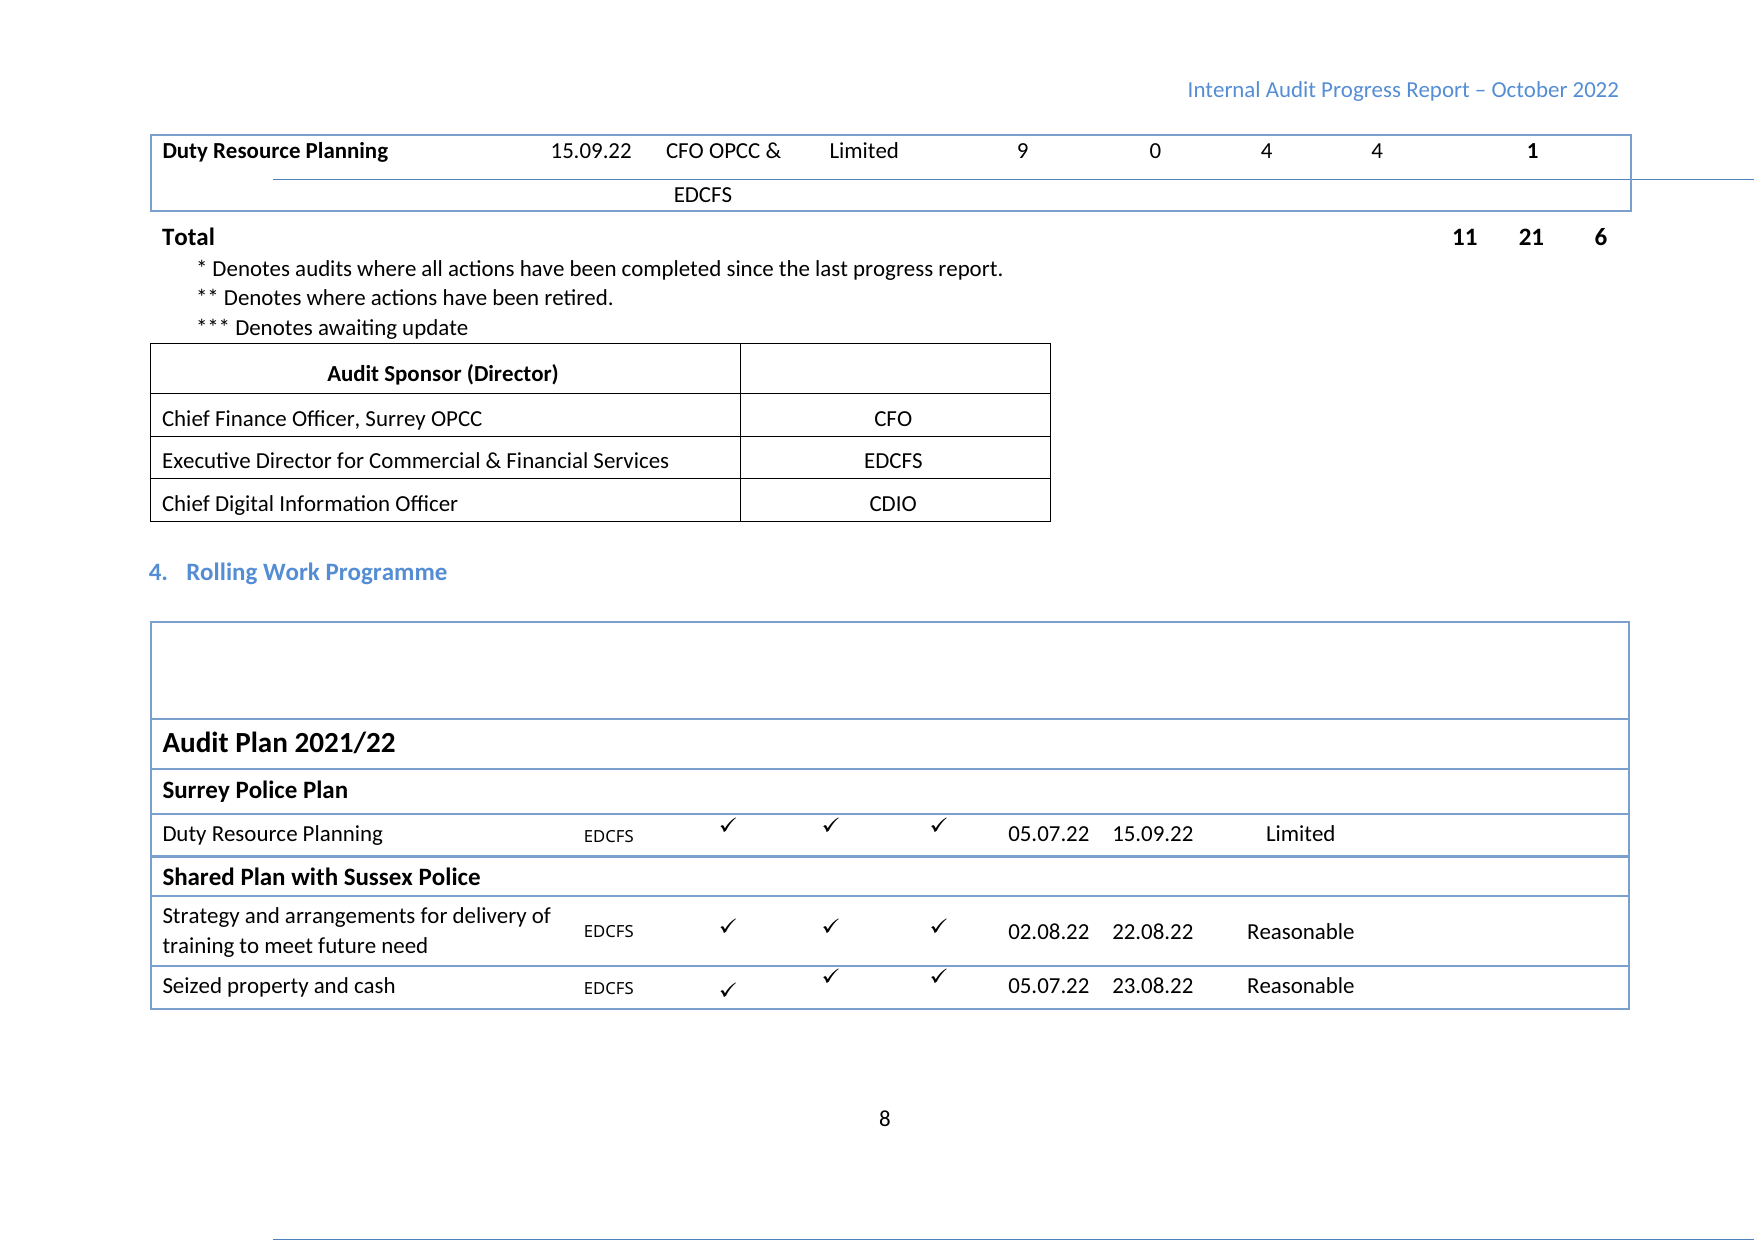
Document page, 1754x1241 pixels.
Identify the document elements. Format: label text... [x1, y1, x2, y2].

table_cell 0 [1149, 136, 1254, 179]
table_cell 22.08.22 [1112, 897, 1247, 965]
table_cell [795, 770, 891, 813]
table_cell [1496, 180, 1574, 210]
table_cell [891, 720, 1008, 768]
table_cell ✓ [795, 815, 891, 855]
table_cell [1112, 770, 1247, 813]
table_cell [1070, 136, 1149, 179]
table_header Total [151, 216, 1434, 254]
table_cell ✓ [795, 897, 891, 965]
table_cell [1112, 720, 1247, 768]
table_cell [1008, 770, 1112, 813]
table_cell [1247, 720, 1408, 768]
table_cell Duty Resource Planning [152, 136, 550, 210]
table_cell [1149, 180, 1254, 210]
table_cell CFO OPCC & [666, 136, 800, 179]
table_cell ✓ [691, 815, 795, 855]
table_cell [1408, 720, 1628, 768]
table_cell 4 [1255, 136, 1370, 179]
table_cell Reasonable [1247, 967, 1408, 1008]
table_cell 1 [1496, 136, 1574, 179]
table_cell [1008, 858, 1112, 895]
table_cell [691, 720, 795, 768]
table_cell [1408, 815, 1628, 855]
table_cell [573, 858, 691, 895]
table_cell 4 [1370, 136, 1436, 179]
table_cell ✓ [691, 897, 795, 965]
table_header Draft Report Issued [1008, 623, 1112, 718]
table_cell [1408, 770, 1628, 813]
table_header Audit Review [152, 623, 572, 718]
table_header 11 [1436, 216, 1494, 254]
table_cell EDCFS [573, 897, 691, 965]
table_cell [1011, 180, 1070, 210]
text * Denotes audits where all actions have been completed since the last progress report. [196, 254, 1630, 282]
table_header 21 [1495, 216, 1574, 254]
table_cell Chief Finance Officer, Surrey OPCC [151, 394, 740, 436]
table_cell Limited [1247, 815, 1408, 855]
table_header 6 [1575, 216, 1632, 254]
table_header Final Report Issued [1112, 623, 1247, 718]
table_header Audit Outline Issued [795, 623, 891, 718]
table_cell [1574, 136, 1630, 179]
table_cell 05.07.22 [1008, 967, 1112, 1008]
table_cell Seized property and cash [152, 967, 572, 1008]
table_cell ✓ [891, 897, 1008, 965]
table_cell Strategy and arrangements for delivery of training to meet future need [152, 897, 572, 965]
table_cell Limited [800, 136, 1011, 179]
table_cell ✓ [891, 967, 1008, 1008]
table_cell Audit Plan 2021/22 [152, 720, 572, 768]
subtitle Rolling Work Programme [148, 556, 1630, 586]
table_cell EDCFS [573, 815, 691, 855]
table_cell [1436, 180, 1496, 210]
table_cell [1247, 858, 1408, 895]
table_cell [573, 770, 691, 813]
table_cell 15.09.22 [550, 136, 666, 179]
table_cell 02.08.22 [1008, 897, 1112, 965]
table_cell [1370, 180, 1436, 210]
table_cell Executive Director for Commercial & Financial Services [151, 437, 740, 478]
table_cell [1408, 858, 1628, 895]
table_header Audit Sponsor (Director) [151, 344, 740, 393]
table_cell 05.07.22 [1008, 815, 1112, 855]
table_header Audit Sponsor [573, 623, 691, 718]
table_header Comment [1408, 623, 1628, 718]
table_cell ✓ [691, 967, 795, 1008]
table_cell ✓ [795, 967, 891, 1008]
table_header Fieldwork [891, 623, 1008, 718]
table_cell [1247, 770, 1408, 813]
table_cell [1112, 858, 1247, 895]
text *** Denotes awaiting update [196, 313, 1630, 341]
table_header [741, 344, 1050, 393]
table_cell [1070, 180, 1149, 210]
table_cell Reasonable [1247, 897, 1408, 965]
table_cell EDCFS [573, 967, 691, 1008]
table_cell [1008, 720, 1112, 768]
table_cell [1255, 180, 1370, 210]
table_cell [1436, 136, 1496, 179]
text ** Denotes where actions have been retired. [196, 283, 1630, 312]
table_cell [550, 180, 666, 210]
table_cell [573, 720, 691, 768]
table_cell 9 [1011, 136, 1070, 179]
table_cell Duty Resource Planning [152, 815, 572, 855]
table_cell Shared Plan with Sussex Police [152, 858, 572, 895]
table_cell [1574, 180, 1630, 210]
table_cell EDCFS [666, 180, 800, 210]
table_cell [795, 858, 891, 895]
table_cell [795, 720, 891, 768]
table_header Scoping [691, 623, 795, 718]
table_cell ✓ [891, 815, 1008, 855]
table_cell [691, 770, 795, 813]
table_cell [800, 180, 1011, 210]
table_cell CFO [741, 394, 1050, 436]
table_header Assurance Opinion [1247, 623, 1408, 718]
table_cell CDIO [741, 479, 1050, 521]
table_cell [1408, 967, 1628, 1008]
table_cell 15.09.22 [1112, 815, 1247, 855]
table_cell EDCFS [741, 437, 1050, 478]
table_cell [1408, 897, 1628, 965]
table_cell 23.08.22 [1112, 967, 1247, 1008]
table_cell Surrey Police Plan [152, 770, 572, 813]
table_cell [891, 858, 1008, 895]
table_cell [891, 770, 1008, 813]
table_cell Chief Digital Information Officer [151, 479, 740, 521]
table_cell [691, 858, 795, 895]
